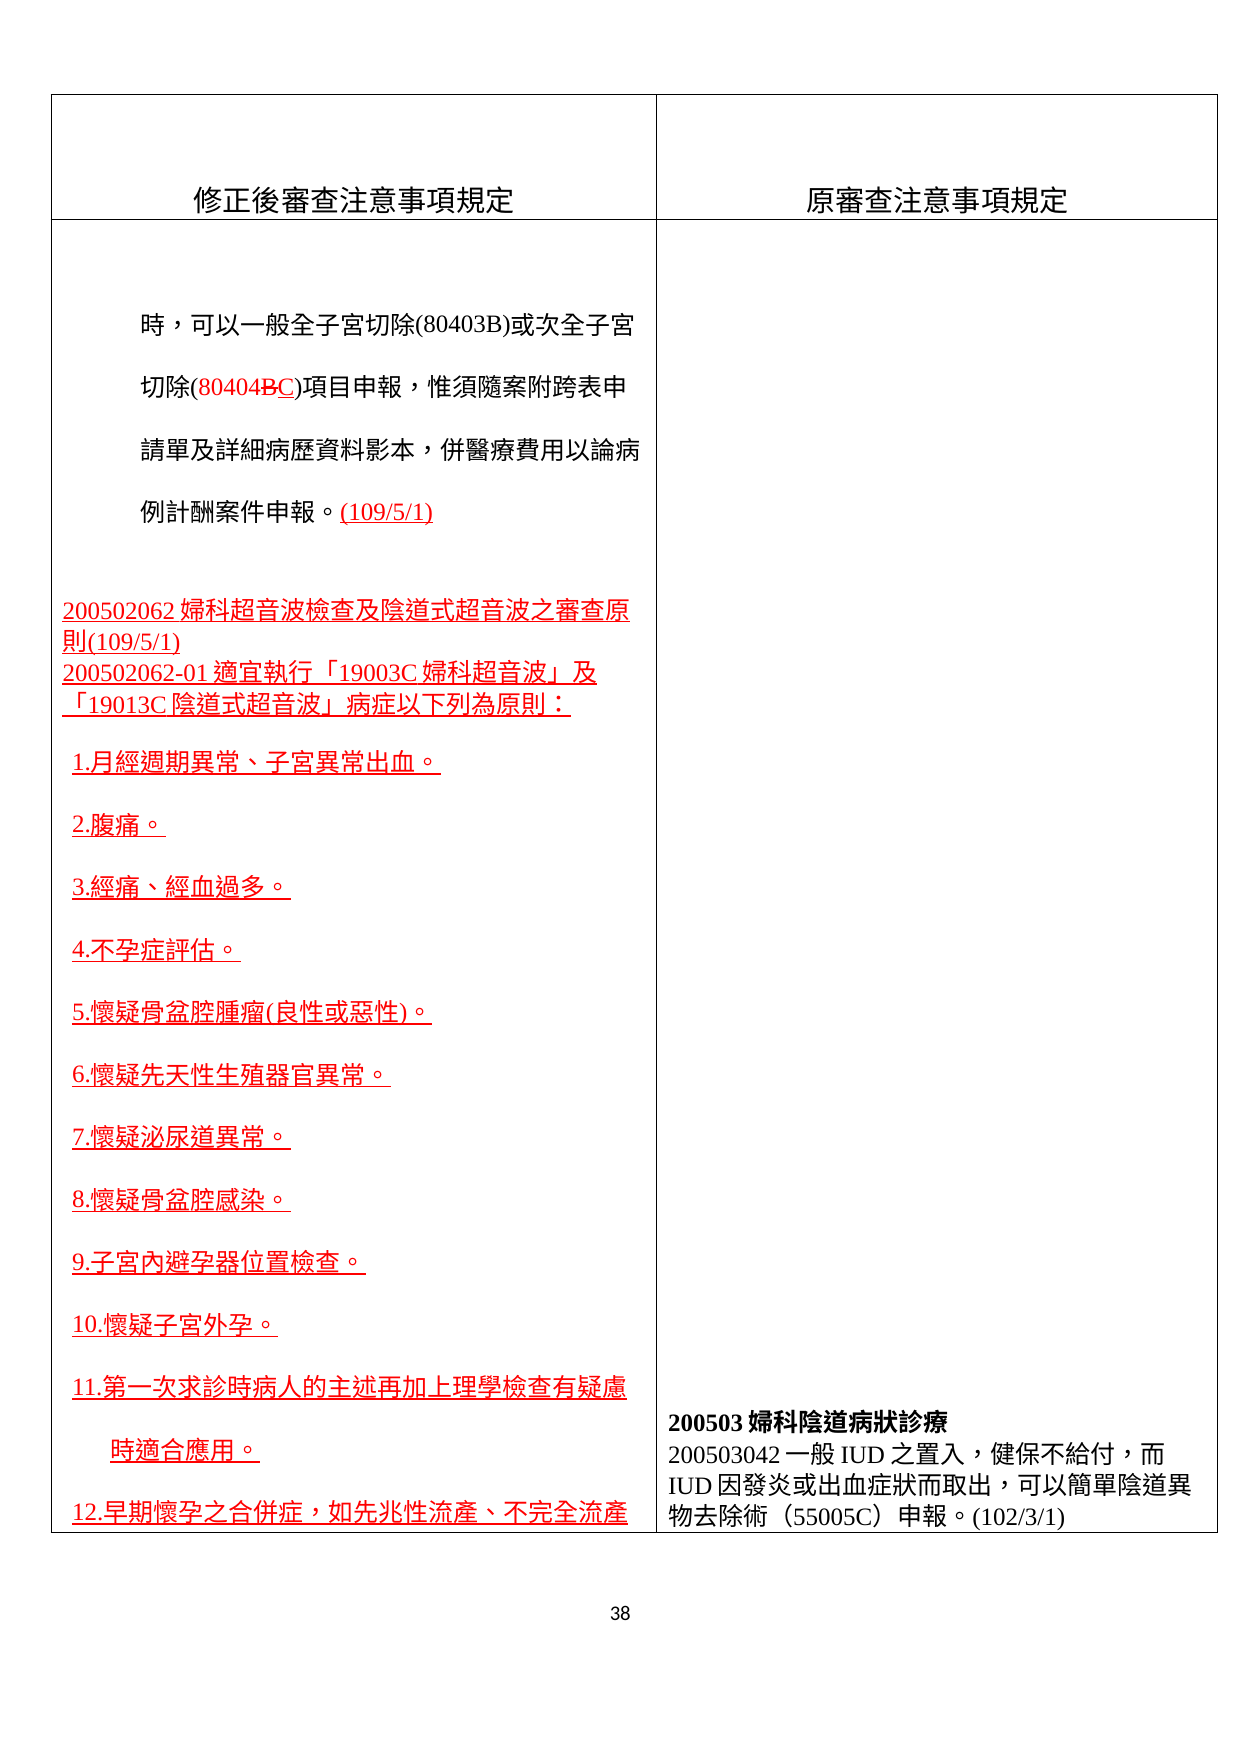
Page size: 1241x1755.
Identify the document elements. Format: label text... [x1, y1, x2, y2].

table_cell 200503婦科陰道病狀診療 200503042一般IUD之置入，健保不給付，而IUD因發炎或出血症狀而取出，可以簡單陰道異物去除術（55005C）申報。(102/3/1) [657, 220, 1217, 1532]
table_header 修正後審查注意事項規定 [52, 95, 656, 219]
table_cell 時，可以一般全子宮切除(80403B)或次全子宮切除(80404BC)項目申報，惟須隨案附跨表申請單及詳細病歷資料影本，併醫療費用以論病例計酬案件申報。(109/5/1) 200502062婦科超音波檢查及陰道式超音波之審查原則(109/5/1) 200502062-01適宜執行「19003C婦科超音波」及「19013C陰道式超音波」病症以下列為原則： 1.月經週期異常、子宮異常出血。 2.腹痛。 3.經痛、經血過多。 4.不孕症評估。 5.懷疑骨盆腔腫瘤(良性或惡性)。 6.懷疑先天性生殖器官異常。 7.懷疑泌尿道異常。 8.懷疑骨盆腔感染。 9.子宮內避孕器位置檢查。 10.懷疑子宮外孕。 11.第一次求診時病人的主述再加上理學檢查有疑慮時適合應用。 12.早期懷孕之合併症，如先兆性流產、不完全流產 [52, 220, 656, 1532]
table_header 原審查注意事項規定 [657, 95, 1217, 219]
